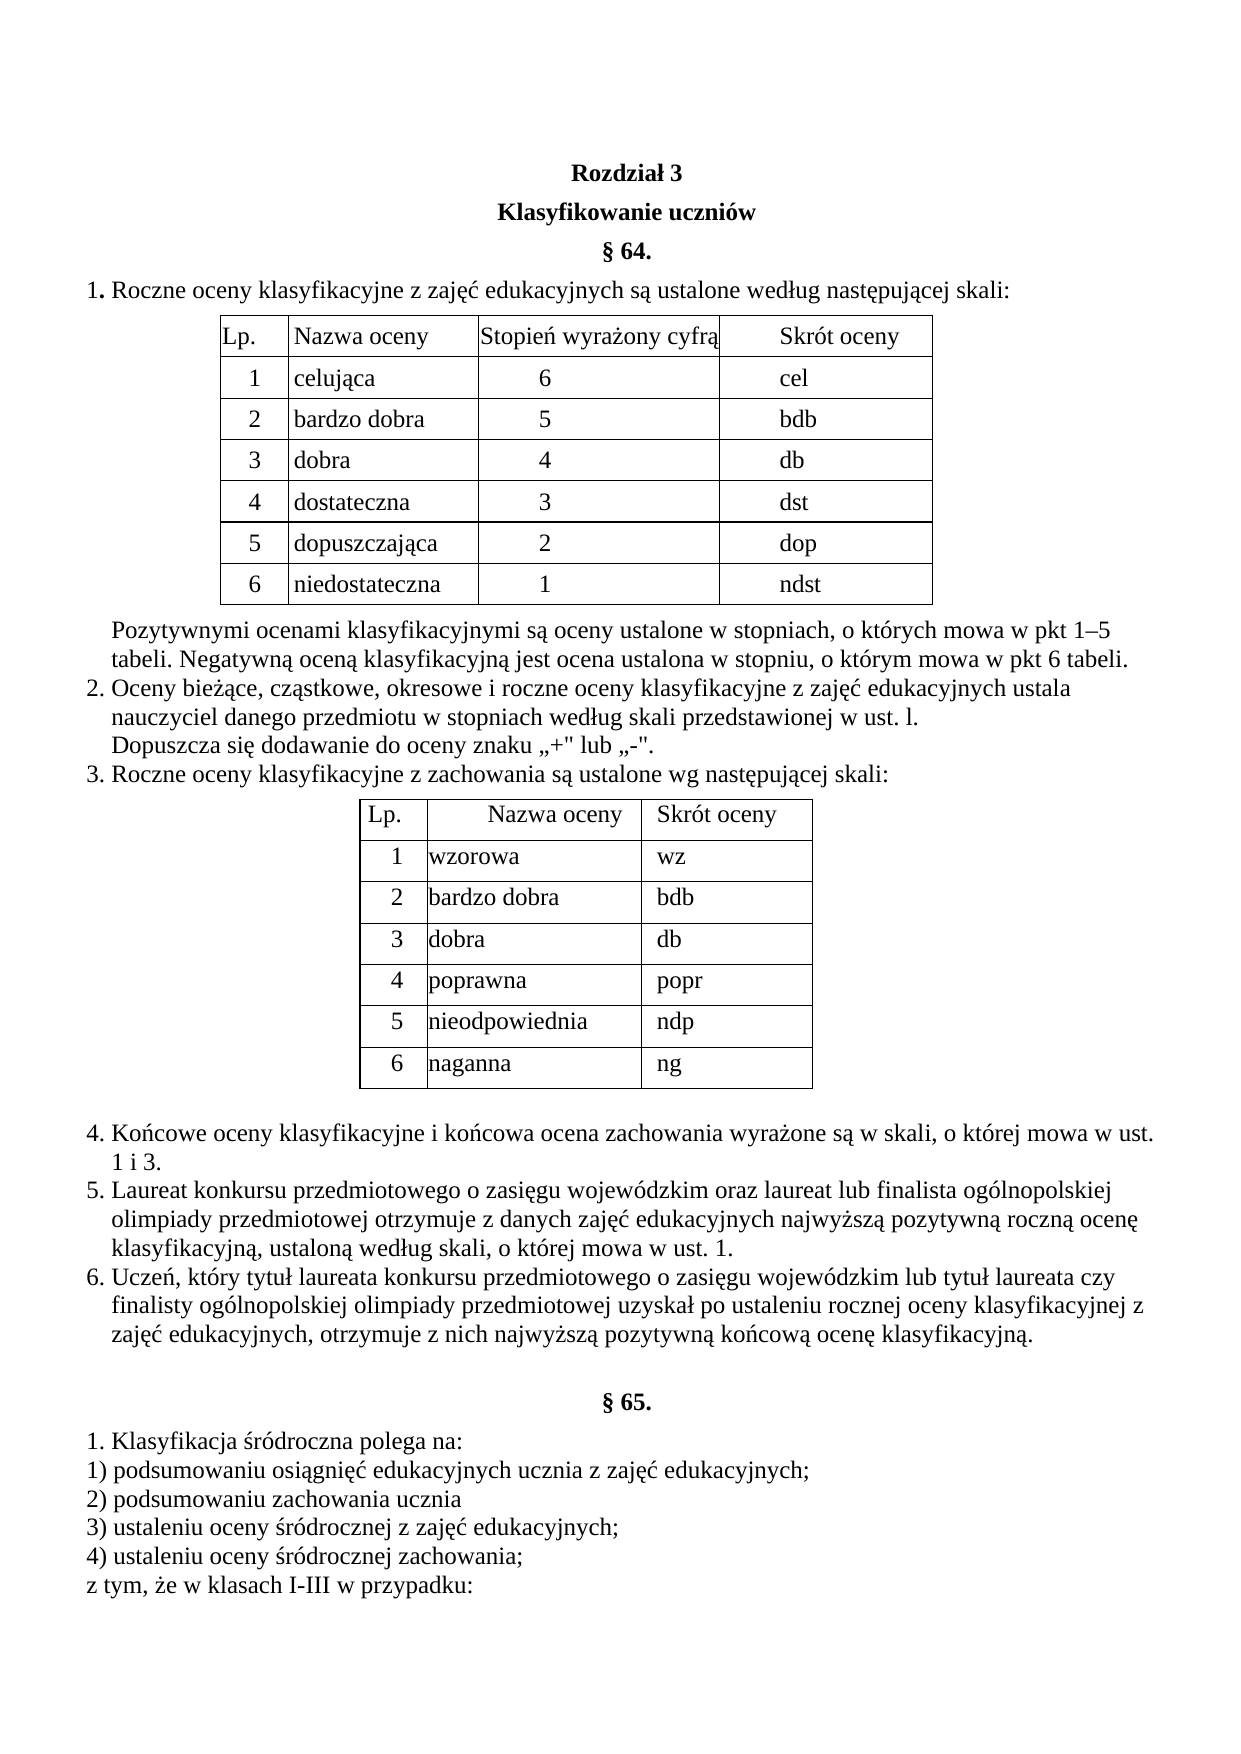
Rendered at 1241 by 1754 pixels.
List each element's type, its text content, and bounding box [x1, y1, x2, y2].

text olimpiady przedmiotowej otrzymuje z danych zajęć edukacyjnych najwyższą pozytywną roczną ocenę [86, 1204, 1167, 1233]
table_cell wz [642, 841, 812, 881]
table_cell 6 [361, 1048, 427, 1088]
table_cell bardzo dobra [289, 399, 478, 439]
table_cell cel [720, 357, 932, 397]
text tabeli. Negatywną oceną klasyfikacyjną jest ocena ustalona w stopniu, o którym mowa w pkt 6 tabeli. [86, 644, 1167, 673]
table_cell 3 [479, 481, 719, 521]
text 3. Roczne oceny klasyfikacyjne z zachowania są ustalone wg następującej skali: [86, 759, 1167, 788]
table_cell 5 [361, 1006, 427, 1047]
table_cell wzorowa [428, 841, 641, 881]
table_cell dobra [289, 440, 478, 480]
table_cell dobra [428, 924, 641, 964]
text 1. Klasyfikacja śródroczna polega na: [86, 1426, 1167, 1455]
table_header Nazwa oceny [428, 800, 641, 840]
table_header Stopień wyrażony cyfrą [479, 316, 719, 356]
text 1) podsumowaniu osiągnięć edukacyjnych ucznia z zajęć edukacyjnych; [86, 1455, 1167, 1484]
table_cell 4 [479, 440, 719, 480]
table_cell dst [720, 481, 932, 521]
table_cell db [642, 924, 812, 964]
text finalisty ogólnopolskiej olimpiady przedmiotowej uzyskał po ustaleniu rocznej oceny klasyfikacyjnej z [86, 1290, 1167, 1319]
table_cell niedostateczna [289, 564, 478, 604]
table_header Nazwa oceny [289, 316, 478, 356]
text nauczyciel danego przedmiotu w stopniach według skali przedstawionej w ust. l. [86, 702, 1167, 731]
table_cell 6 [221, 564, 288, 604]
table_cell 1 [479, 564, 719, 604]
table_cell 4 [361, 965, 427, 1005]
table_header Skrót oceny [642, 800, 812, 840]
text 4. Końcowe oceny klasyfikacyjne i końcowa ocena zachowania wyrażone są w skali, o której mowa w ust. [86, 1118, 1167, 1147]
table_cell 1 [221, 357, 288, 397]
text 2. Oceny bieżące, cząstkowe, okresowe i roczne oceny klasyfikacyjne z zajęć edukacyjnych ustala [86, 673, 1167, 702]
table_cell ndp [642, 1006, 812, 1047]
table_cell 2 [221, 399, 288, 439]
table_cell dostateczna [289, 481, 478, 521]
table_cell ng [642, 1048, 812, 1088]
table_cell 4 [221, 481, 288, 521]
table_cell db [720, 440, 932, 480]
text Pozytywnymi ocenami klasyfikacyjnymi są oceny ustalone w stopniach, o których mowa w pkt 1–5 [86, 616, 1167, 644]
table_header Lp. [221, 316, 288, 356]
table_cell bdb [642, 882, 812, 923]
text klasyfikacyjną, ustaloną według skali, o której mowa w ust. 1. [86, 1233, 1167, 1262]
table_cell nieodpowiednia [428, 1006, 641, 1047]
text 1. Roczne oceny klasyfikacyjne z zajęć edukacyjnych są ustalone według następującej skali: [86, 276, 1167, 304]
table_cell 1 [361, 841, 427, 881]
text § 64. [86, 236, 1167, 265]
text Dopuszcza się dodawanie do oceny znaku „+" lub „-". [86, 731, 1167, 759]
table_cell celująca [289, 357, 478, 397]
table_cell dop [720, 523, 932, 563]
table_cell bdb [720, 399, 932, 439]
table_cell dopuszczająca [289, 523, 478, 563]
table_cell 3 [221, 440, 288, 480]
table_cell 2 [361, 882, 427, 923]
text Klasyfikowanie uczniów [86, 197, 1167, 226]
table_cell 6 [479, 357, 719, 397]
text Rozdział 3 [86, 158, 1167, 187]
text 4) ustaleniu oceny śródrocznej zachowania; [86, 1541, 1167, 1570]
table_cell bardzo dobra [428, 882, 641, 923]
text 3) ustaleniu oceny śródrocznej z zajęć edukacyjnych; [86, 1512, 1167, 1541]
text zajęć edukacyjnych, otrzymuje z nich najwyższą pozytywną końcową ocenę klasyfikacyjną. [86, 1319, 1167, 1348]
text 5. Laureat konkursu przedmiotowego o zasięgu wojewódzkim oraz laureat lub finalista ogólnopolskiej [86, 1175, 1167, 1204]
table_cell popr [642, 965, 812, 1005]
table_cell 3 [361, 924, 427, 964]
table_cell naganna [428, 1048, 641, 1088]
table_cell 2 [479, 523, 719, 563]
text 1 i 3. [86, 1147, 1167, 1175]
text z tym, że w klasach I-III w przypadku: [86, 1570, 1167, 1599]
text 2) podsumowaniu zachowania ucznia [86, 1484, 1167, 1512]
table_cell ndst [720, 564, 932, 604]
table_header Lp. [361, 800, 427, 840]
table_cell poprawna [428, 965, 641, 1005]
table_header Skrót oceny [720, 316, 932, 356]
text 6. Uczeń, który tytuł laureata konkursu przedmiotowego o zasięgu wojewódzkim lub tytuł laureata czy [86, 1262, 1167, 1290]
table_cell 5 [479, 399, 719, 439]
table_cell 5 [221, 523, 288, 563]
text § 65. [86, 1387, 1167, 1416]
